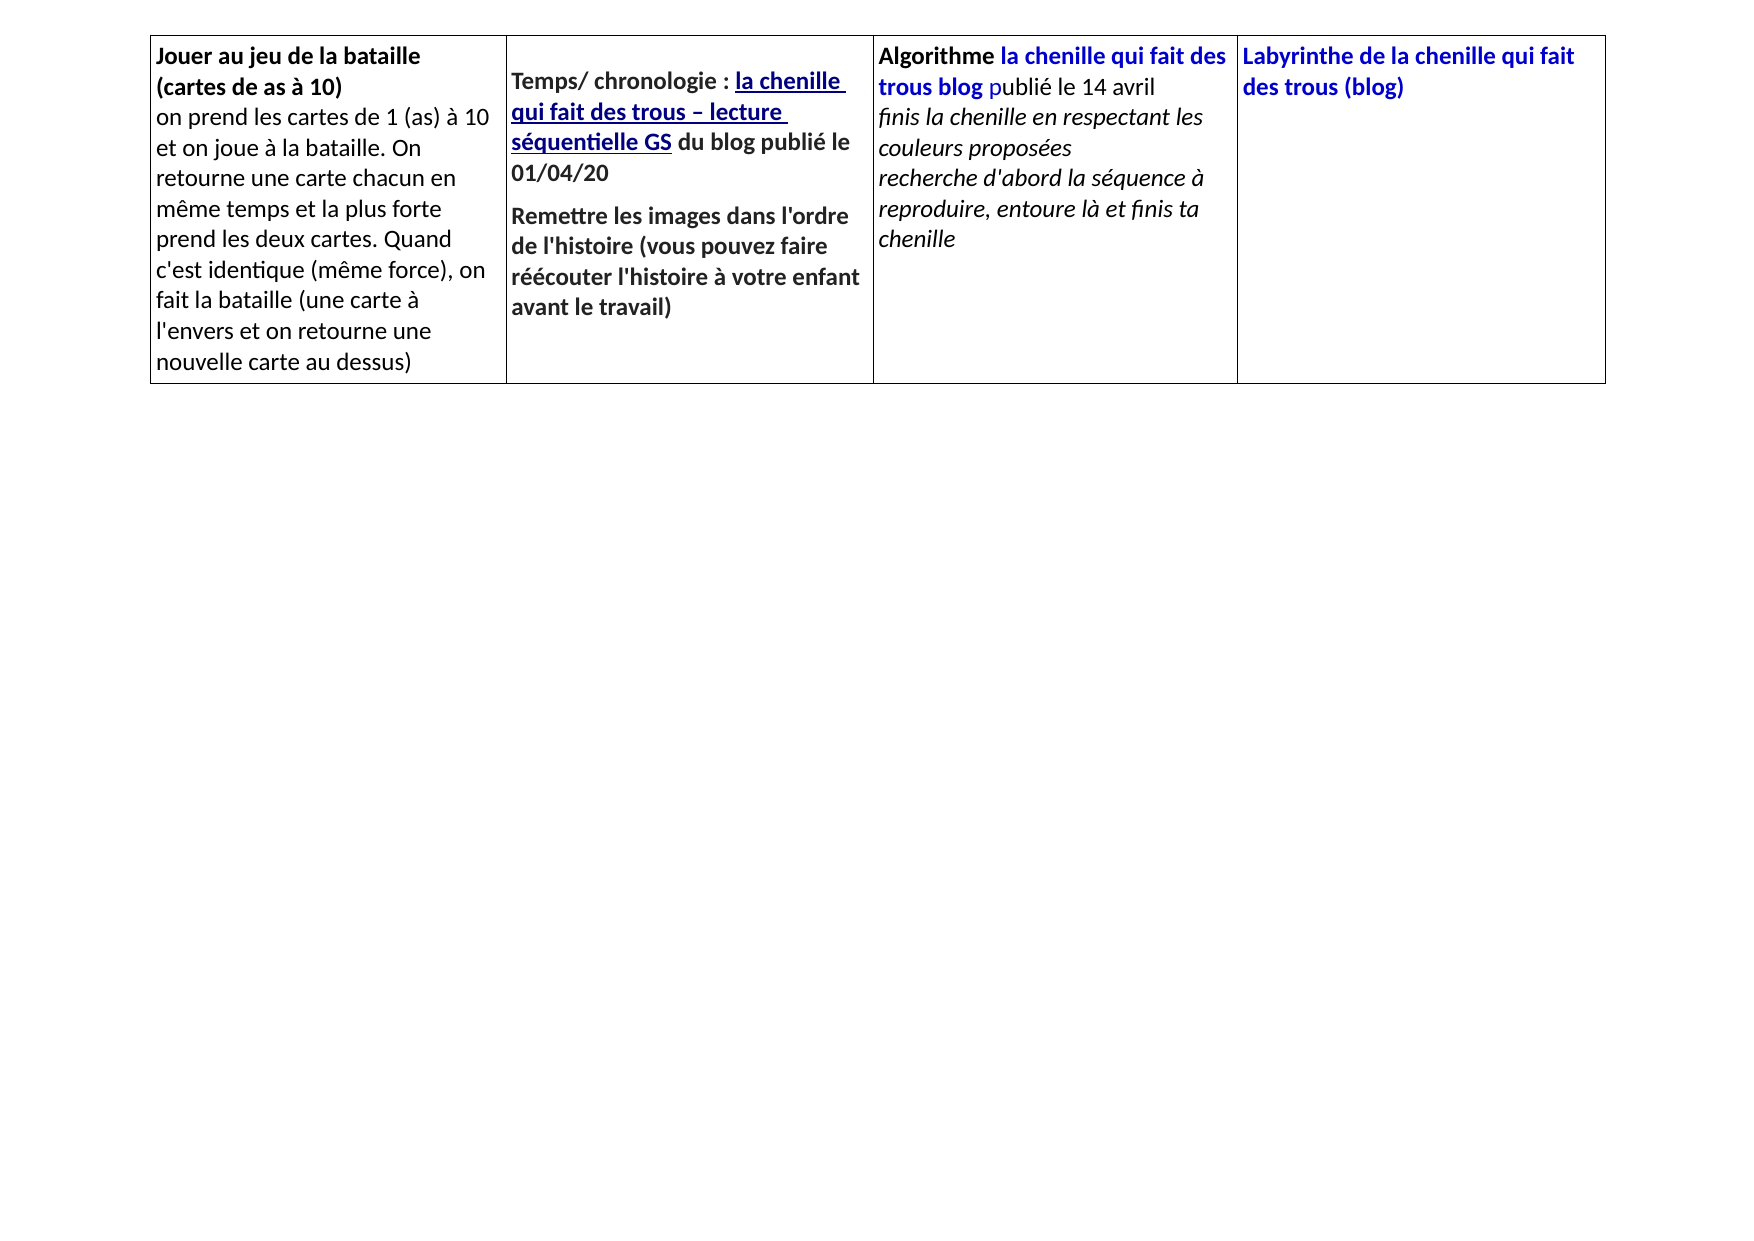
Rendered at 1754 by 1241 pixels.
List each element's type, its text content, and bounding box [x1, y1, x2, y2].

table_cell Jouer au jeu de la bataille (cartes de as à 10) on prend les cartes de 1 (as) à 10 et on joue à la bataille. On retourne une carte chacun en même temps et la plus forte prend les deux cartes. Quand c'est identique (même force), on fait la bataille (une carte à l'envers et on retourne une nouvelle carte au dessus) [151, 36, 506, 383]
table_cell Temps/ chronologie : la chenille qui fait des trous – lecture séquentielle GS du blog publié le 01/04/20 Remettre les images dans l'ordre de l'histoire (vous pouvez faire réécouter l'histoire à votre enfant avant le travail) [507, 36, 873, 383]
table_cell Algorithme la chenille qui fait des trous blog publié le 14 avril finis la chenille en respectant les couleurs proposées recherche d'abord la séquence à reproduire, entoure là et finis ta chenille [874, 36, 1237, 383]
table_cell Labyrinthe de la chenille qui fait des trous (blog) [1238, 36, 1605, 383]
